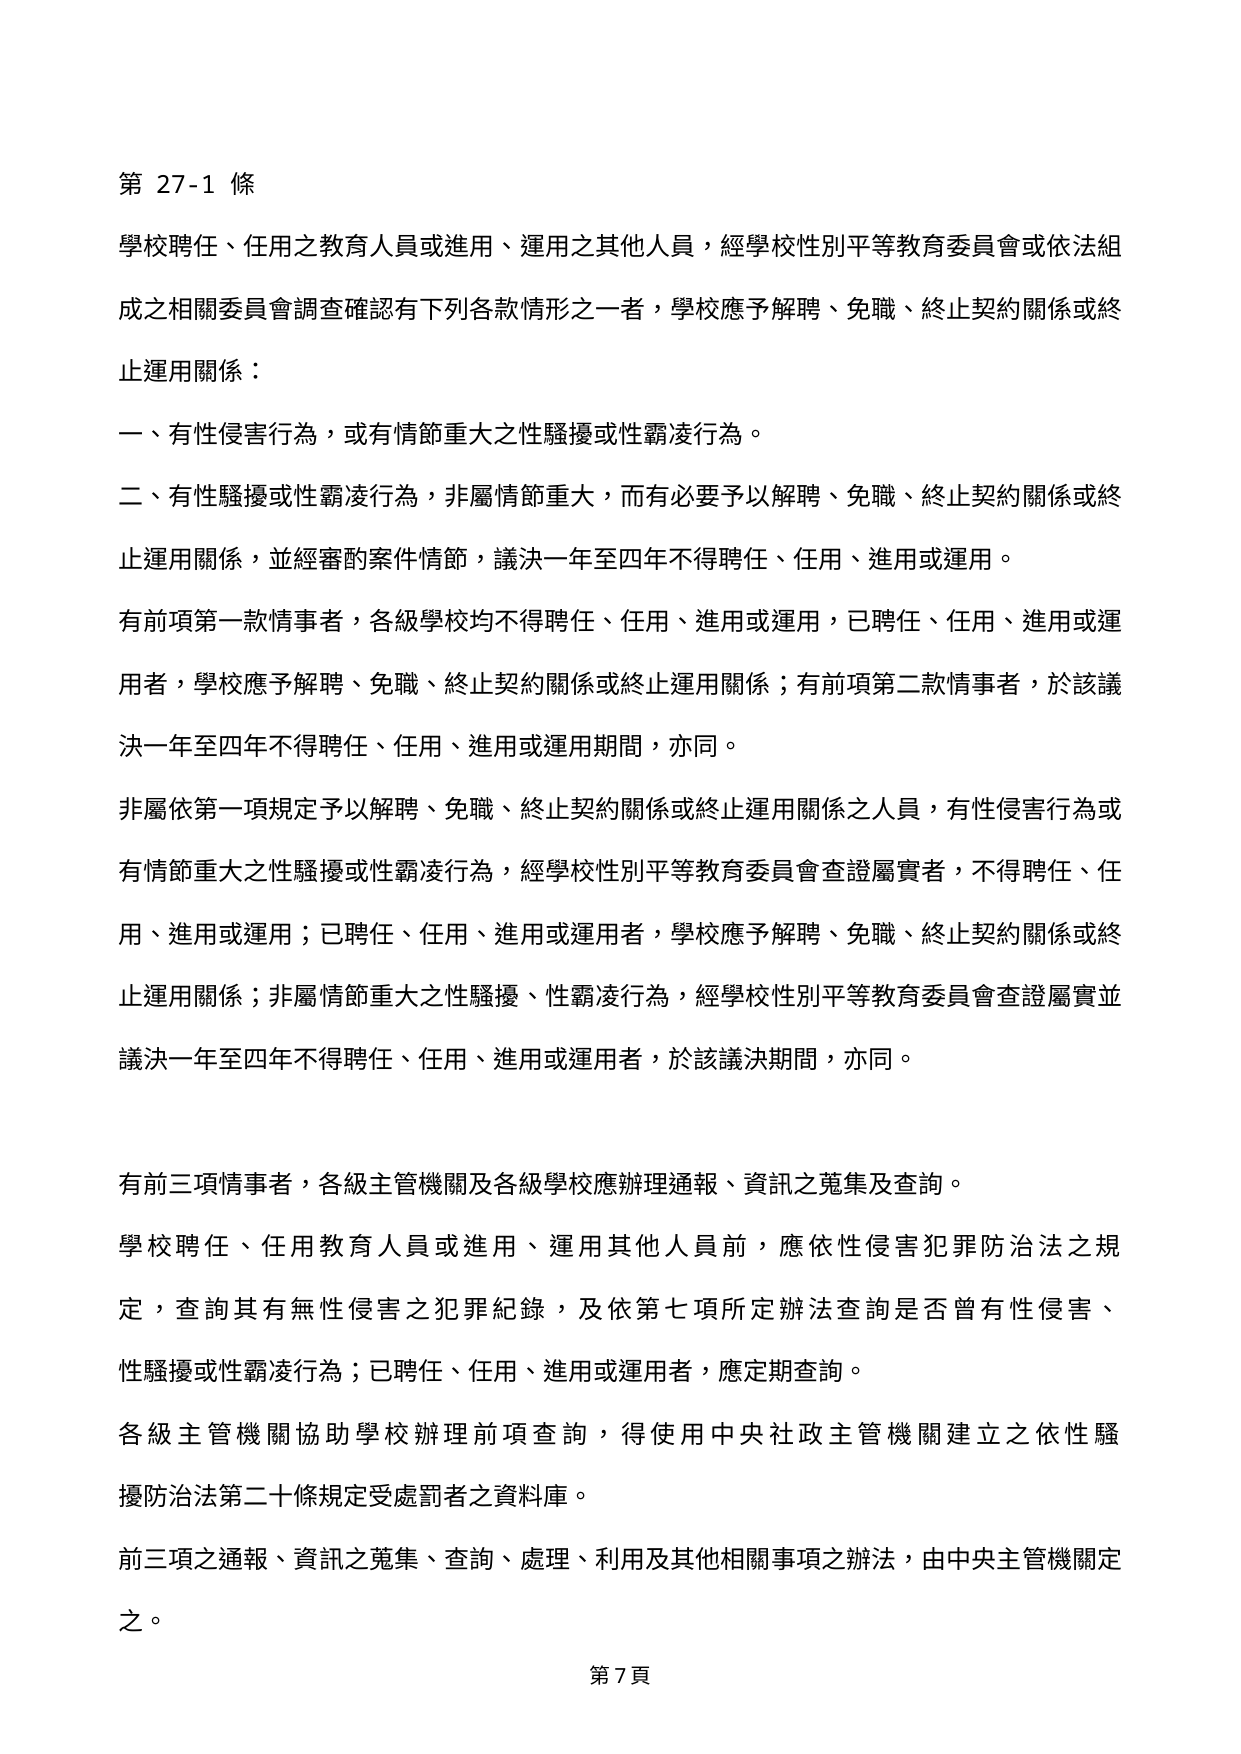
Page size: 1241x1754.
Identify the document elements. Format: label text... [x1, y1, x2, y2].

text 二、有性騷擾或性霸凌行為，非屬情節重大，而有必要予以解聘、免職、終止契約關係或終止運用關係，並經審酌案件情節，議決一年至四年不得聘任、任用、進用或運用。 [118, 453, 1122, 578]
text 非屬依第一項規定予以解聘、免職、終止契約關係或終止運用關係之人員，有性侵害行為或有情節重大之性騷擾或性霸凌行為，經學校性別平等教育委員會查證屬實者，不得聘任、任用、進用或運用；已聘任、任用、進用或運用者，學校應予解聘、免職、終止契約關係或終止運用關係；非屬情節重大之性騷擾、性霸凌行為，經學校性別平等教育委員會查證屬實並議決一年至四年不得聘任、任用、進用或運用者，於該議決期間，亦同。 [118, 766, 1122, 1078]
text 學校聘任、任用教育人員或進用、運用其他人員前，應依性侵害犯罪防治法之規 定，查詢其有無性侵害之犯罪紀錄，及依第七項所定辦法查詢是否曾有性侵害、 性騷擾或性霸凌行為；已聘任、任用、進用或運用者，應定期查詢。 [118, 1203, 1122, 1391]
text 一、有性侵害行為，或有情節重大之性騷擾或性霸凌行為。 [118, 391, 1122, 453]
text 前三項之通報、資訊之蒐集、查詢、處理、利用及其他相關事項之辦法，由中央主管機關定之。 [118, 1516, 1122, 1641]
text 有前三項情事者，各級主管機關及各級學校應辦理通報、資訊之蒐集及查詢。 [118, 1141, 1122, 1203]
text 各級主管機關協助學校辦理前項查詢，得使用中央社政主管機關建立之依性騷 擾防治法第二十條規定受處罰者之資料庫。 [118, 1391, 1122, 1516]
text 第 27-1 條 [118, 141, 1122, 203]
text 學校聘任、任用之教育人員或進用、運用之其他人員，經學校性別平等教育委員會或依法組成之相關委員會調查確認有下列各款情形之一者，學校應予解聘、免職、終止契約關係或終止運用關係： [118, 203, 1122, 391]
text 有前項第一款情事者，各級學校均不得聘任、任用、進用或運用，已聘任、任用、進用或運用者，學校應予解聘、免職、終止契約關係或終止運用關係；有前項第二款情事者，於該議決一年至四年不得聘任、任用、進用或運用期間，亦同。 [118, 578, 1122, 766]
